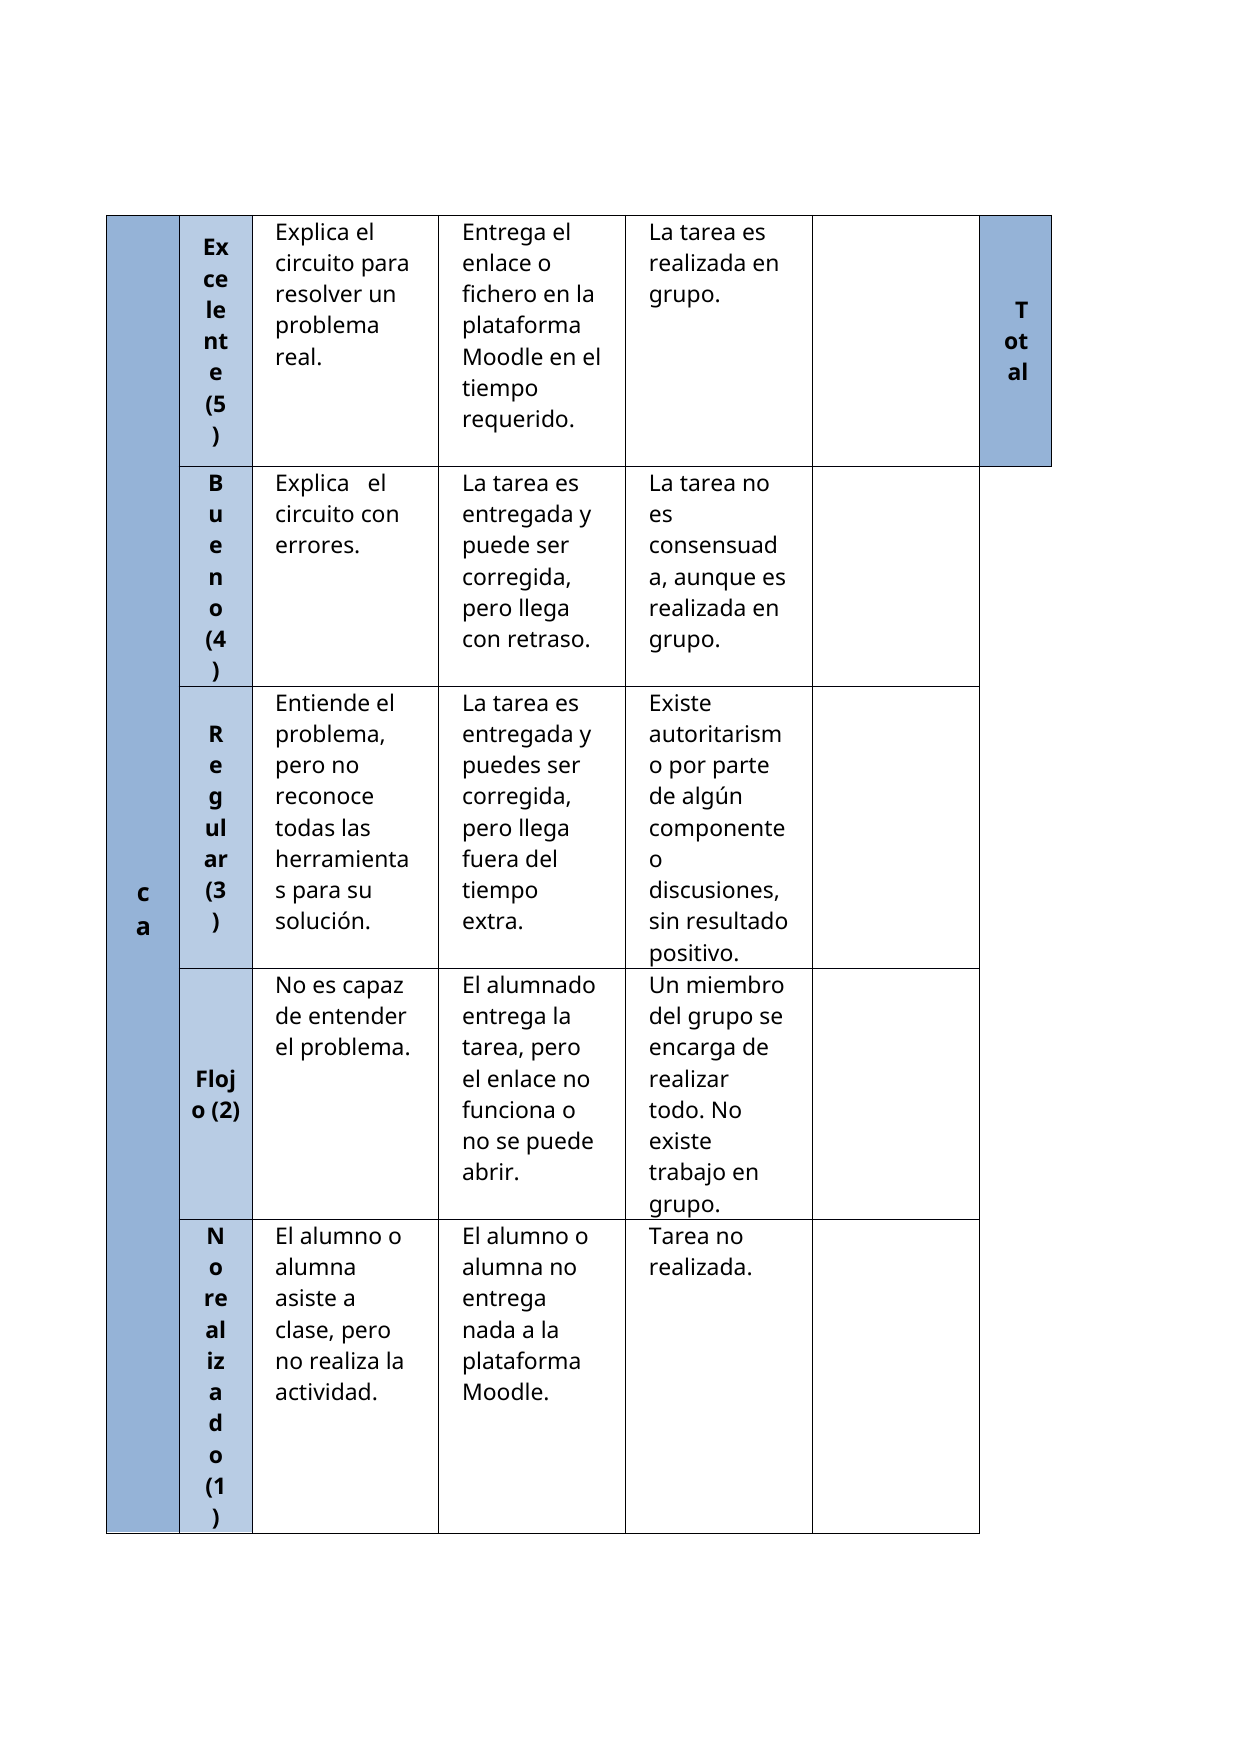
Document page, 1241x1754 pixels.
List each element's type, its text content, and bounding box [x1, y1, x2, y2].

table_cell [813, 969, 979, 1219]
table_cell No es capaz de entender el problema. [253, 969, 438, 1219]
table_cell [813, 467, 979, 686]
table_cell Existe autoritarismo por parte de algún componente o discusiones, sin resultado positivo. [626, 687, 812, 968]
table_cell [980, 1219, 1051, 1532]
table_cell Excelente (5) [180, 216, 252, 466]
table_cell La tarea no es consensuada, aunque es realizada en grupo. [626, 467, 812, 686]
table_cell La tarea es realizada en grupo. [626, 216, 812, 466]
table_cell [813, 687, 979, 968]
table_cell No realizado (1) [180, 1220, 252, 1532]
table_cell Regular (3) [180, 687, 252, 968]
table_cell Explica el circuito para resolver un problema real. [253, 216, 438, 466]
table_cell El alumno o alumna asiste a clase, pero no realiza la actividad. [253, 1220, 438, 1532]
table_cell Un miembro del grupo se encarga de realizar todo. No existe trabajo en grupo. [626, 969, 812, 1219]
table_cell La tarea es entregada y puede ser corregida, pero llega con retraso. [439, 467, 625, 686]
table_cell [980, 968, 1051, 1219]
table_cell El alumnado entrega la tarea, pero el enlace no funciona o no se puede abrir. [439, 969, 625, 1219]
table_cell Total [980, 216, 1051, 466]
table_cell [980, 467, 1051, 686]
table_cell Tarea no realizada. [626, 1220, 812, 1532]
table_cell Entiende el problema, pero no reconoce todas las herramientas para su solución. [253, 687, 438, 968]
table_cell Flojo (2) [180, 969, 252, 1219]
table_cell [813, 216, 979, 466]
table_cell Explica el circuito con errores. [253, 467, 438, 686]
table_cell Bueno (4) [180, 467, 252, 686]
table_cell [813, 1220, 979, 1532]
table_cell La tarea es entregada y puedes ser corregida, pero llega fuera del tiempo extra. [439, 687, 625, 968]
table_cell El alumno o alumna no entrega nada a la plataforma Moodle. [439, 1220, 625, 1532]
table_cell [980, 686, 1051, 968]
table_header ca [107, 216, 179, 1532]
table_cell Entrega el enlace o fichero en la plataforma Moodle en el tiempo requerido. [439, 216, 625, 466]
